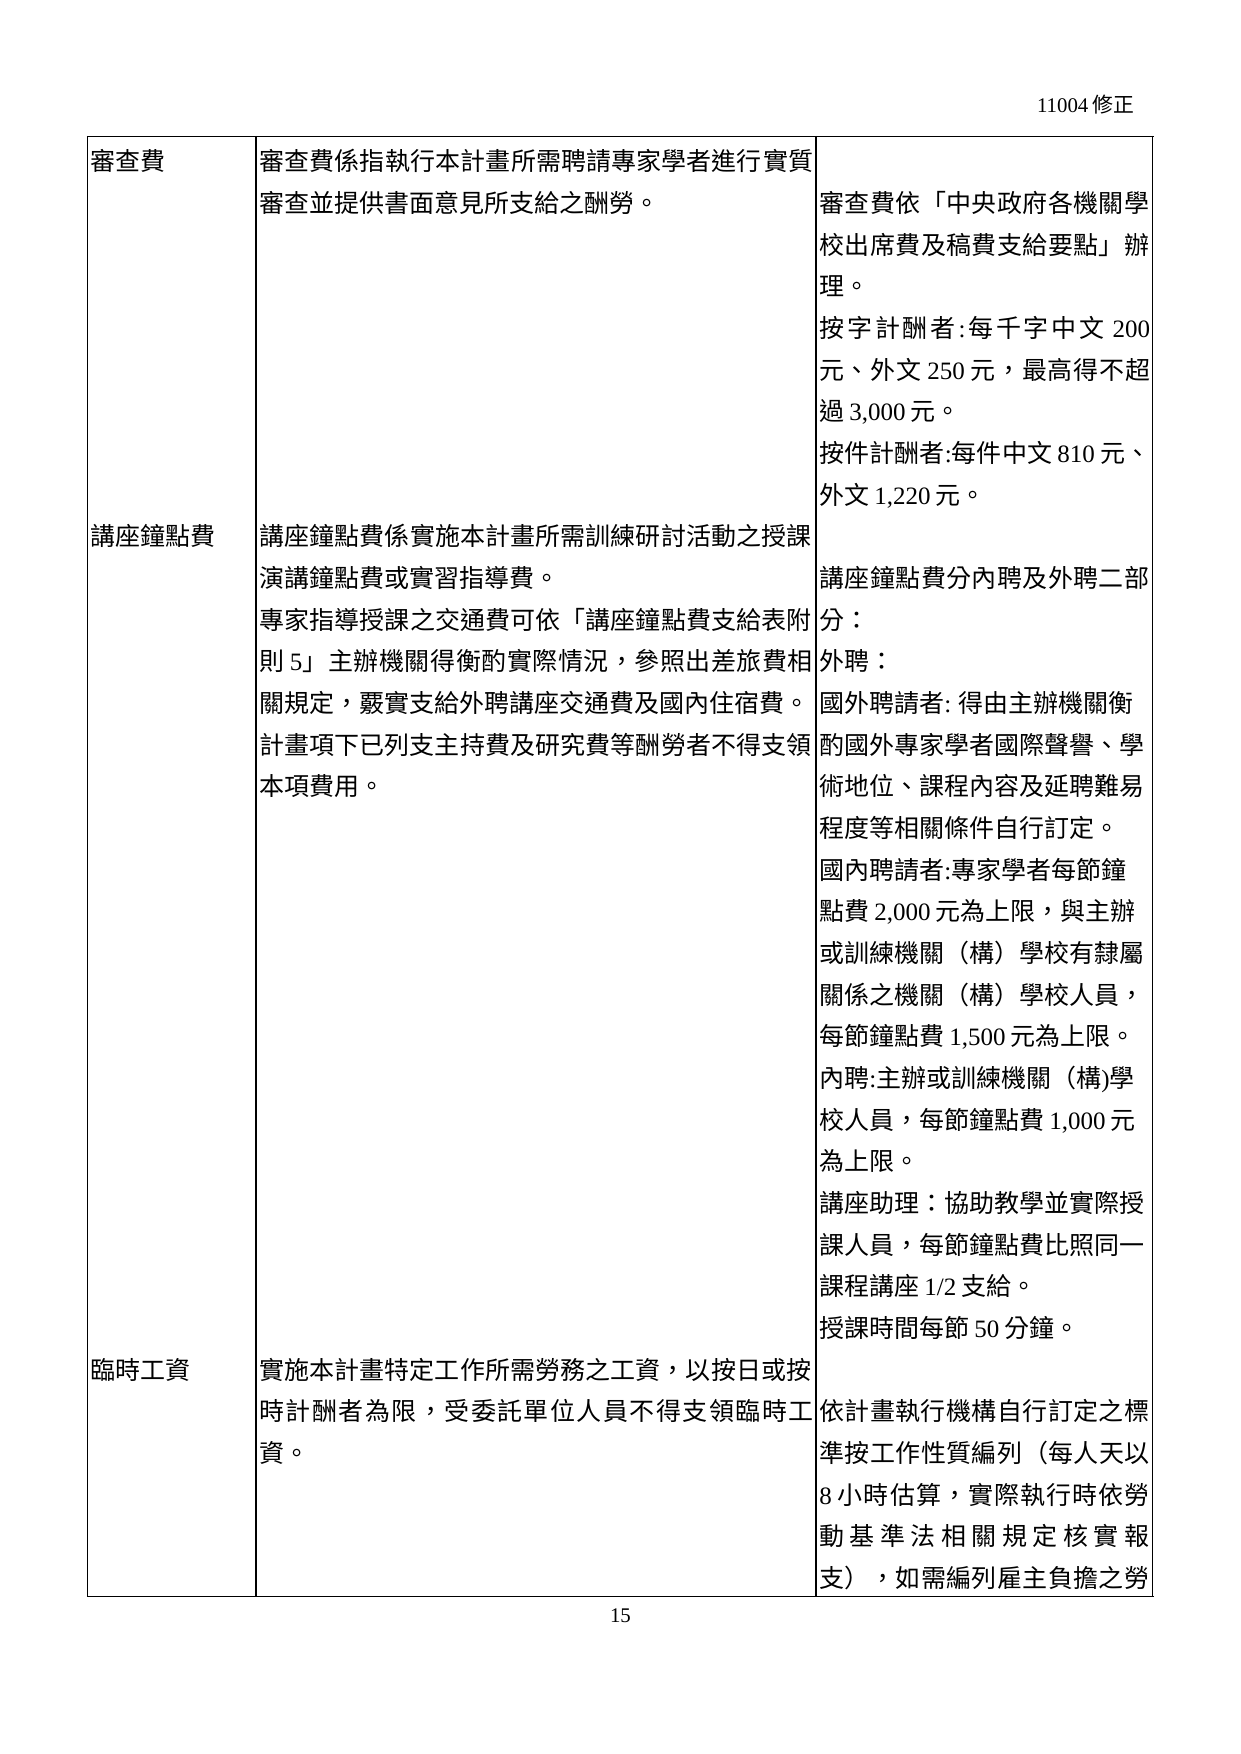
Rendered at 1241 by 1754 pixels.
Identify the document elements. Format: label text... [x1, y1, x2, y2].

table_cell 審查費係指執行本計畫所需聘請專家學者進行實質審查並提供書面意見所支給之酬勞。 講座鐘點費係實施本計畫所需訓練研討活動之授課演講鐘點費或實習指導費。 專家指導授課之交通費可依「講座鐘點費支給表附則5」主辦機關得衡酌實際情況，參照出差旅費相關規定，覈實支給外聘講座交通費及國內住宿費。 計畫項下已列支主持費及研究費等酬勞者不得支領本項費用。 實施本計畫特定工作所需勞務之工資，以按日或按時計酬者為限，受委託單位人員不得支領臨時工資。 [257, 137, 815, 1596]
table_cell 審查費依「中央政府各機關學校出席費及稿費支給要點」辦理。 按字計酬者:每千字中文200元、外文250元，最高得不超過3,000元。 按件計酬者:每件中文810元、外文1,220元。 講座鐘點費分內聘及外聘二部分： 外聘： 國外聘請者: 得由主辦機關衡酌國外專家學者國際聲譽、學術地位、課程內容及延聘難易程度等相關條件自行訂定。 國內聘請者:專家學者每節鐘點費2,000元為上限，與主辦或訓練機關（構）學校有隸屬關係之機關（構）學校人員，每節鐘點費1,500元為上限。 內聘:主辦或訓練機關（構)學校人員，每節鐘點費1,000元為上限。 講座助理：協助教學並實際授課人員，每節鐘點費比照同一課程講座1/2支給。 授課時間每節50分鐘。 依計畫執行機構自行訂定之標準按工作性質編列（每人天以8小時估算，實際執行時依勞動基準法相關規定核實報支），如需編列雇主負擔之勞 [817, 137, 1152, 1596]
table_cell 審查費 講座鐘點費 臨時工資 [88, 137, 255, 1596]
